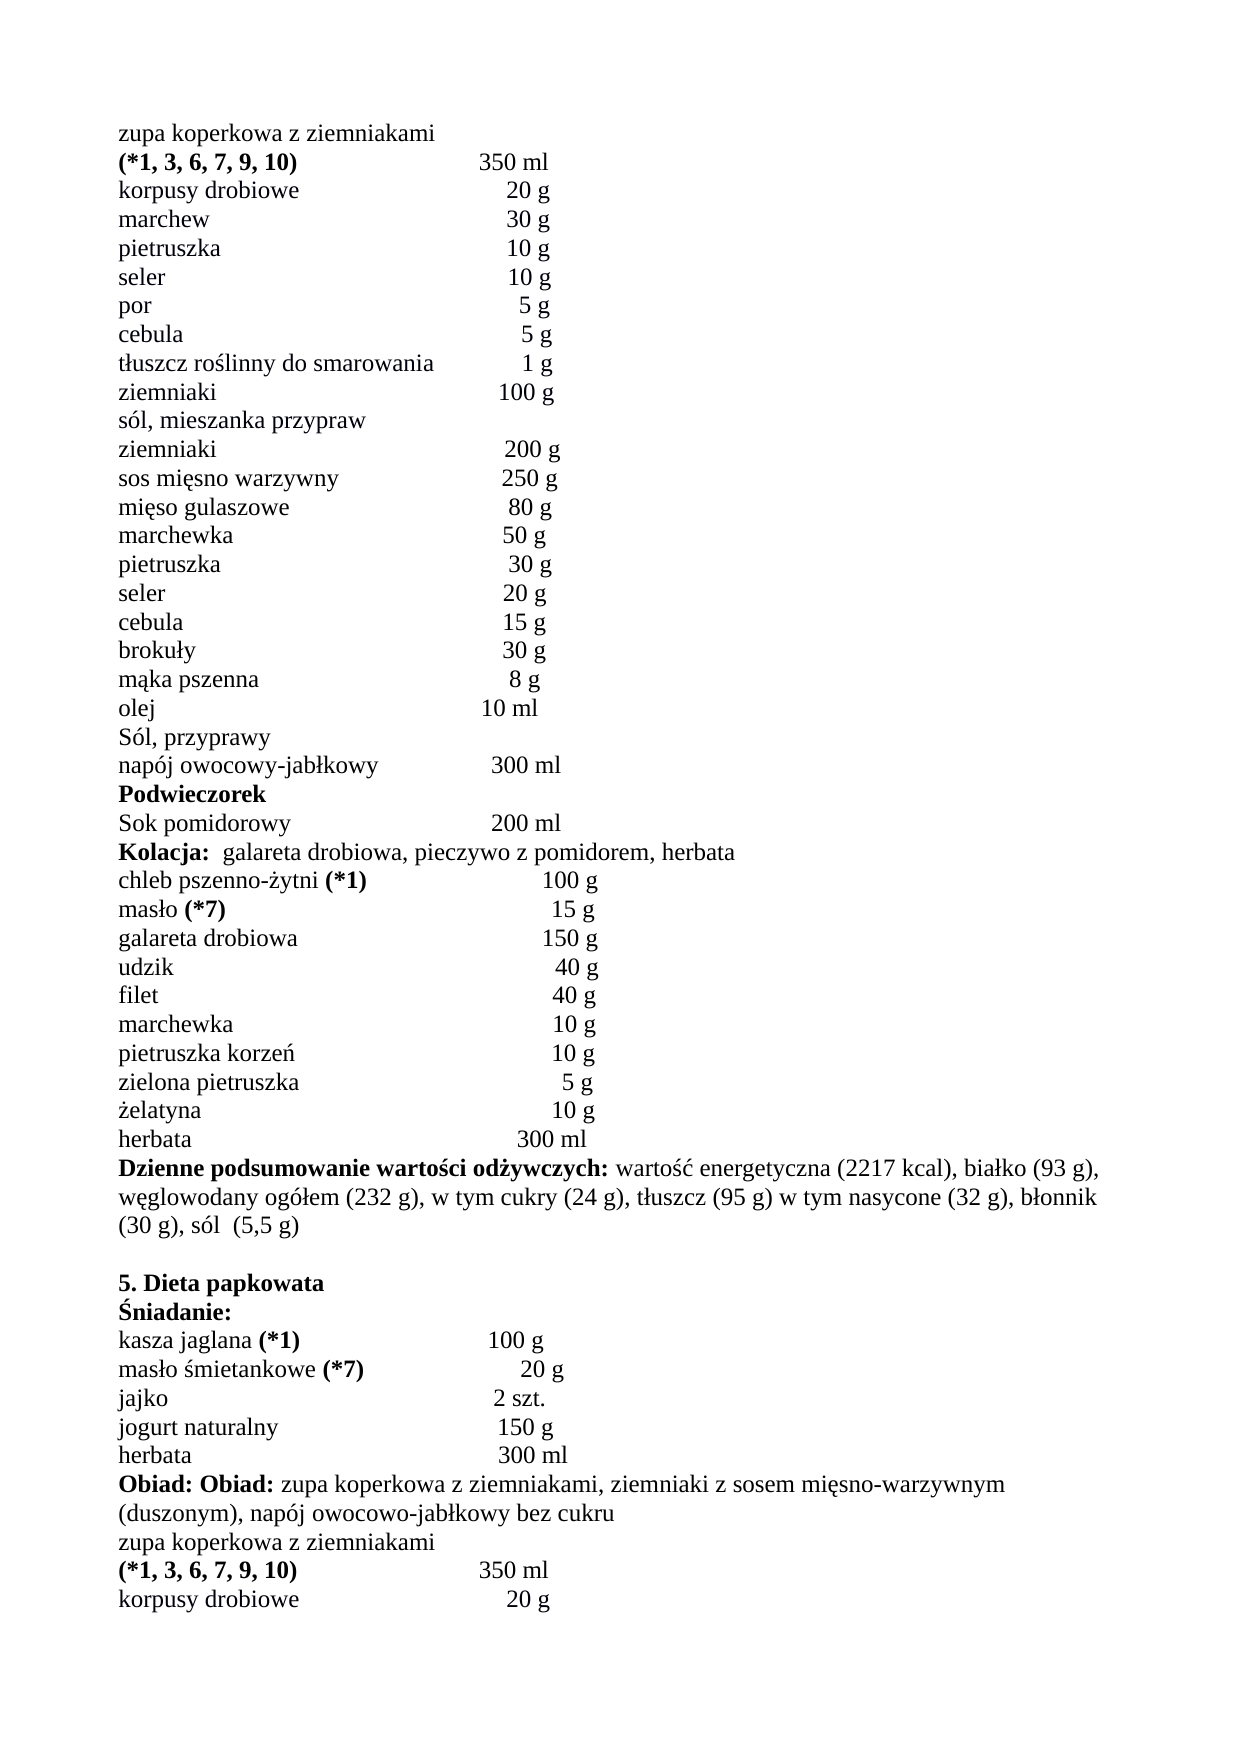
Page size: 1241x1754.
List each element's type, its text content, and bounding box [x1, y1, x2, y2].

text korpusy drobiowe 20 g [118, 176, 1122, 204]
text olej 10 ml [118, 693, 1122, 722]
text seler 10 g [118, 262, 1122, 291]
text Śniadanie: [118, 1297, 1122, 1326]
text zielona pietruszka 5 g [118, 1067, 1122, 1096]
text zupa koperkowa z ziemniakami (*1, 3, 6, 7, 9, 10) 350 ml [118, 118, 1122, 176]
text mąka pszenna 8 g [118, 664, 1122, 693]
text Kolacja: galareta drobiowa, pieczywo z pomidorem, herbata [118, 837, 1122, 866]
text marchewka 50 g [118, 521, 1122, 549]
text por 5 g [118, 291, 1122, 319]
text Obiad: Obiad: zupa koperkowa z ziemniakami, ziemniaki z sosem mięsno-warzywnym (duszonym), napój owocowo-jabłkowy bez cukru [118, 1469, 1122, 1527]
text zupa koperkowa z ziemniakami (*1, 3, 6, 7, 9, 10) 350 ml [118, 1527, 1122, 1584]
text udzik 40 g [118, 952, 1122, 981]
text Sól, przyprawy [118, 722, 1122, 751]
text korpusy drobiowe 20 g [118, 1584, 1122, 1613]
text cebula 15 g [118, 607, 1122, 636]
text kasza jaglana (*1) 100 g [118, 1326, 1122, 1354]
text mięso gulaszowe 80 g [118, 492, 1122, 521]
text chleb pszenno-żytni (*1) 100 g [118, 866, 1122, 894]
text Sok pomidorowy 200 ml [118, 808, 1122, 837]
text sól, mieszanka przypraw [118, 406, 1122, 434]
text ziemniaki 100 g [118, 377, 1122, 406]
text jogurt naturalny 150 g [118, 1412, 1122, 1441]
text herbata 300 ml [118, 1441, 1122, 1469]
text napój owocowy-jabłkowy 300 ml [118, 751, 1122, 779]
text pietruszka 30 g [118, 549, 1122, 578]
text masło (*7) 15 g [118, 894, 1122, 923]
text jajko 2 szt. [118, 1383, 1122, 1412]
text galareta drobiowa 150 g [118, 923, 1122, 952]
text herbata 300 ml [118, 1124, 1122, 1153]
text Podwieczorek [118, 779, 1122, 808]
text brokuły 30 g [118, 636, 1122, 664]
text cebula 5 g [118, 319, 1122, 348]
text pietruszka 10 g [118, 233, 1122, 262]
text filet 40 g [118, 981, 1122, 1009]
text tłuszcz roślinny do smarowania 1 g [118, 348, 1122, 377]
text pietruszka korzeń 10 g [118, 1038, 1122, 1067]
text ziemniaki 200 g sos mięsno warzywny 250 g [118, 434, 1122, 492]
text Dzienne podsumowanie wartości odżywczych: wartość energetyczna (2217 kcal), białko (93 g), węglowodany ogółem (232 g), w tym cukry (24 g), tłuszcz (95 g) w tym nasycone (32 g), błonnik (30 g), sól (5,5 g) [118, 1153, 1122, 1239]
text marchew 30 g [118, 204, 1122, 233]
text żelatyna 10 g [118, 1096, 1122, 1124]
text marchewka 10 g [118, 1009, 1122, 1038]
text seler 20 g [118, 578, 1122, 607]
text masło śmietankowe (*7) 20 g [118, 1354, 1122, 1383]
text 5. Dieta papkowata [118, 1268, 1122, 1297]
